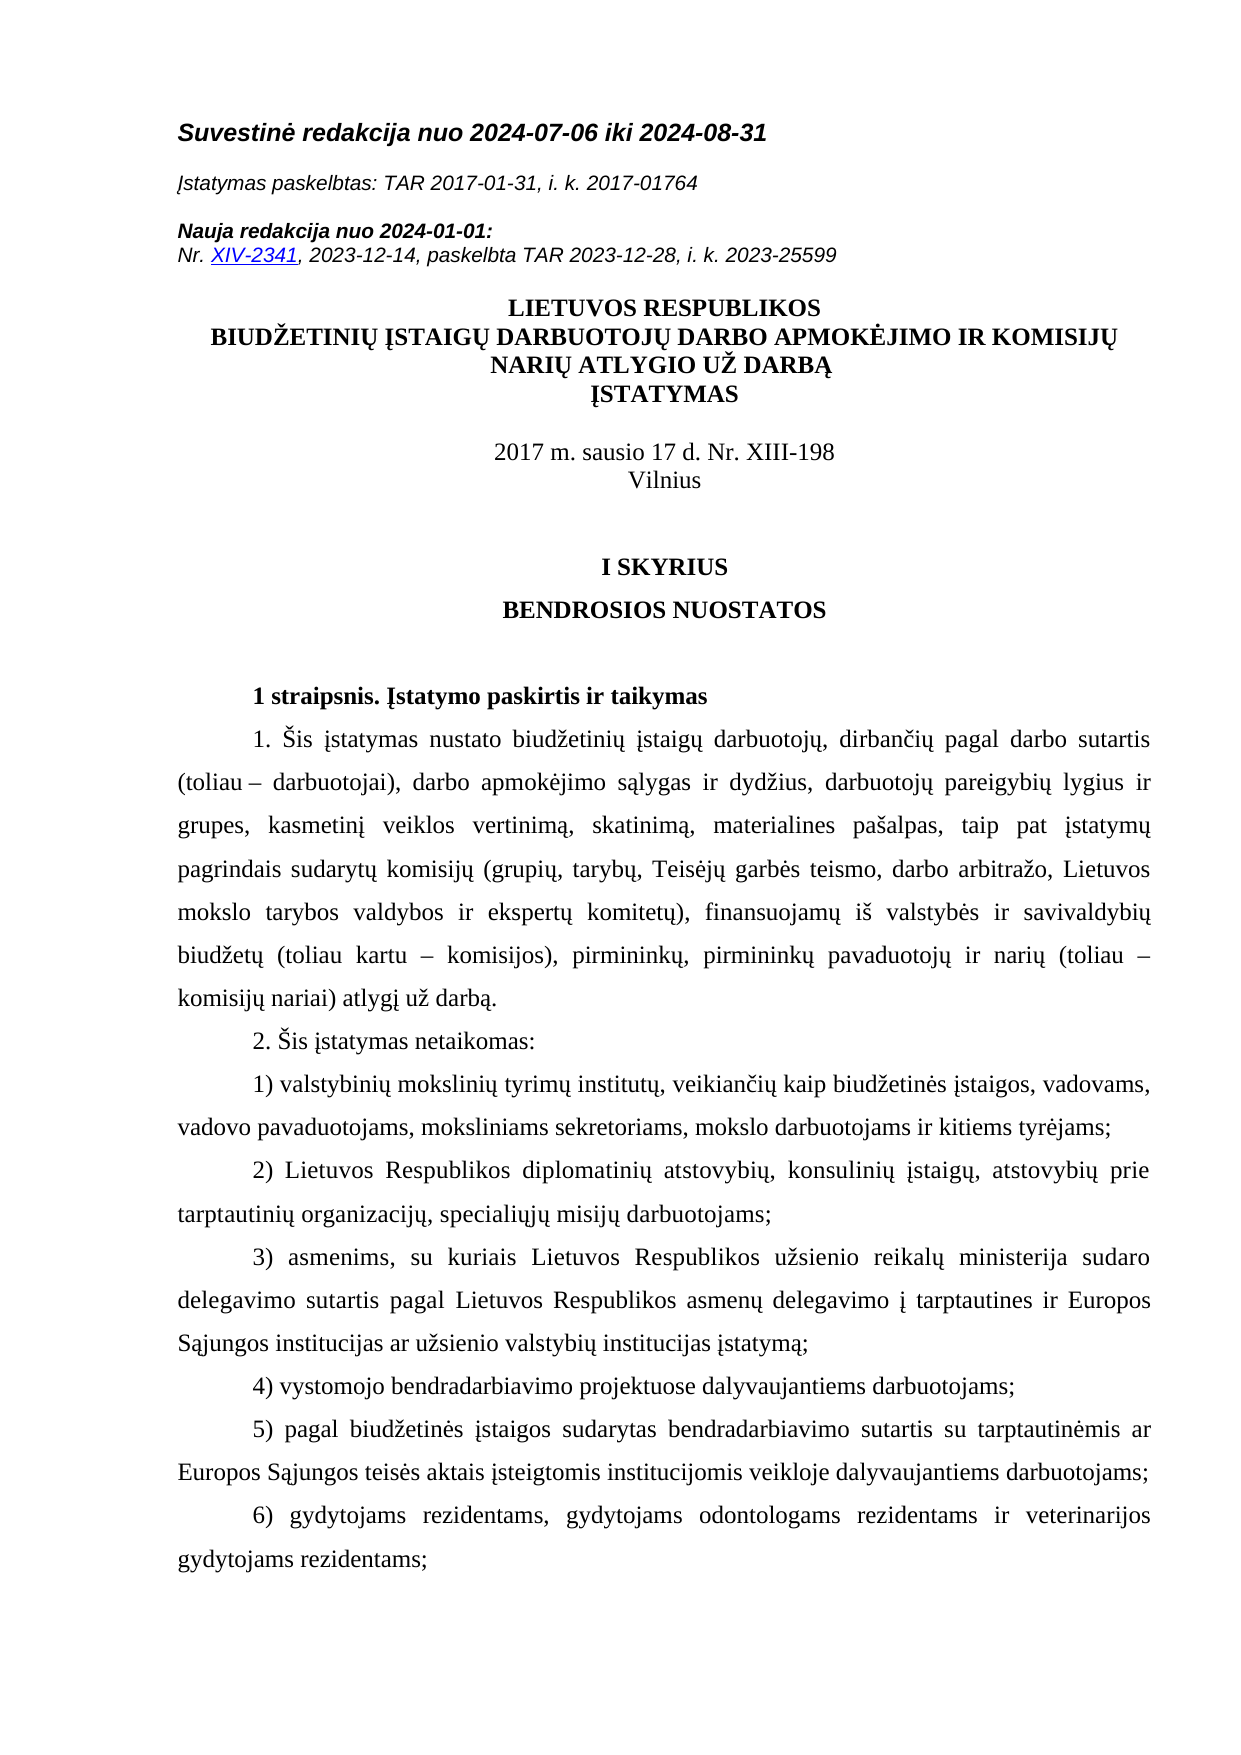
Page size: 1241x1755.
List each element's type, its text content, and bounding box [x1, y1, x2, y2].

text LIETUVOS RESPUBLIKOS [177, 293, 1152, 322]
text 4) vystomojo bendradarbiavimo projektuose dalyvaujantiems darbuotojams; [177, 1371, 1152, 1400]
text I SKYRIUS [177, 552, 1152, 581]
text Vilnius [177, 466, 1152, 494]
text 2. Šis įstatymas netaikomas: [177, 1026, 1152, 1055]
text 2017 m. sausio 17 d. Nr. XIII-198 [177, 437, 1152, 466]
text BIUDŽETINIŲ ĮSTAIGŲ DARBUOTOJŲ DARBO APMOKĖJIMO IR KOMISIJŲ NARIŲ atlygio už darbą [177, 322, 1152, 379]
text 2) Lietuvos Respublikos diplomatinių atstovybių, konsulinių įstaigų, atstovybių prie tarptautinių organizacijų, specialiųjų misijų darbuotojams; [177, 1156, 1152, 1227]
text Įstatymas paskelbtas: TAR 2017-01-31, i. k. 2017-01764 [177, 171, 1152, 195]
text BENDROSIOS NUOSTATOS [177, 595, 1152, 624]
text 1) valstybinių mokslinių tyrimų institutų, veikiančių kaip biudžetinės įstaigos, vadovams, vadovo pavaduotojams, moksliniams sekretoriams, mokslo darbuotojams ir kitiems tyrėjams; [177, 1069, 1152, 1141]
text 1 straipsnis. Įstatymo paskirtis ir taikymas [177, 681, 1152, 710]
text 5) pagal biudžetinės įstaigos sudarytas bendradarbiavimo sutartis su tarptautinėmis ar Europos Sąjungos teisės aktais įsteigtomis institucijomis veikloje dalyvaujantiems darbuotojams; [177, 1414, 1152, 1486]
text Nauja redakcija nuo 2024-01-01: [177, 219, 1152, 243]
text 1. Šis įstatymas nustato biudžetinių įstaigų darbuotojų, dirbančių pagal darbo sutartis (toliau – darbuotojai), darbo apmokėjimo sąlygas ir dydžius, darbuotojų pareigybių lygius ir grupes, kasmetinį veiklos vertinimą, skatinimą, materialines pašalpas, taip pat įstatymų pagrindais sudarytų komisijų (grupių, tarybų, Teisėjų garbės teismo, darbo arbitražo, Lietuvos mokslo tarybos valdybos ir ekspertų komitetų), finansuojamų iš valstybės ir savivaldybių biudžetų (toliau kartu – komisijos), pirmininkų, pirmininkų pavaduotojų ir narių (toliau – komisijų nariai) atlygį už darbą. [177, 724, 1152, 1012]
text Suvestinė redakcija nuo 2024-07-06 iki 2024-08-31 [177, 118, 1152, 147]
text Nr. XIV-2341, 2023-12-14, paskelbta TAR 2023-12-28, i. k. 2023-25599 [177, 243, 1152, 267]
text ĮSTATYMAS [177, 379, 1152, 408]
text 6) gydytojams rezidentams, gydytojams odontologams rezidentams ir veterinarijos gydytojams rezidentams; [177, 1501, 1152, 1572]
text 3) asmenims, su kuriais Lietuvos Respublikos užsienio reikalų ministerija sudaro delegavimo sutartis pagal Lietuvos Respublikos asmenų delegavimo į tarptautines ir Europos Sąjungos institucijas ar užsienio valstybių institucijas įstatymą; [177, 1242, 1152, 1357]
